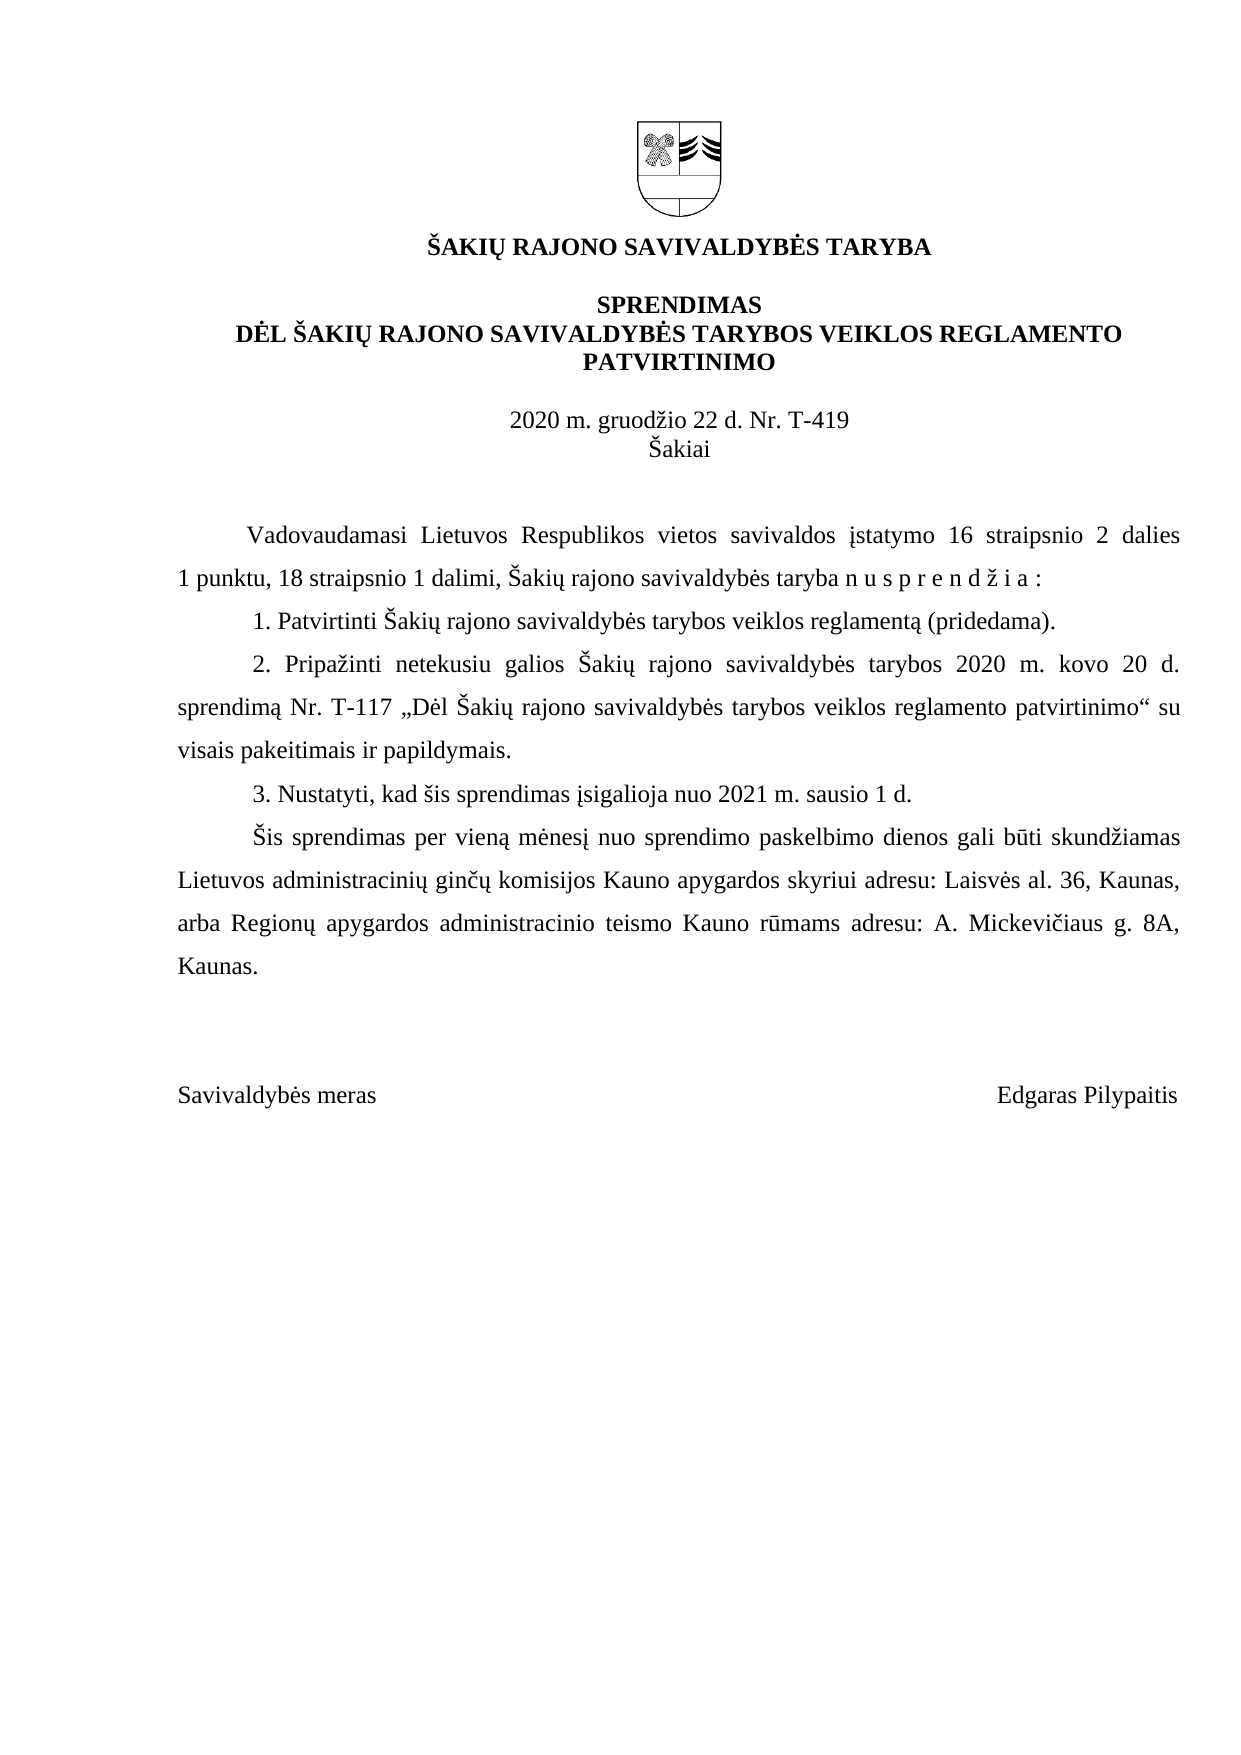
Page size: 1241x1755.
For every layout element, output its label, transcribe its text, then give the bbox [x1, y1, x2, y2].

text DĖL ŠAKIŲ RAJONO SAVIVALDYBĖS TARYBOS VEIKLOS REGLAMENTO PATVIRTINIMO [177, 319, 1181, 376]
text 3. Nustatyti, kad šis sprendimas įsigalioja nuo 2021 m. sausio 1 d. [177, 779, 1181, 807]
text 1. Patvirtinti Šakių rajono savivaldybės tarybos veiklos reglamentą (pridedama). [177, 606, 1181, 635]
text Šakiai [177, 434, 1181, 462]
text 2. Pripažinti netekusiu galios Šakių rajono savivaldybės tarybos 2020 m. kovo 20 d. sprendimą Nr. T-117 „Dėl Šakių rajono savivaldybės tarybos veiklos reglamento patvirtinimo“ su visais pakeitimais ir papildymais. [177, 649, 1181, 764]
text Šis sprendimas per vieną mėnesį nuo sprendimo paskelbimo dienos gali būti skundžiamas Lietuvos administracinių ginčų komisijos Kauno apygardos skyriui adresu: Laisvės al. 36, Kaunas, arba Regionų apygardos administracinio teismo Kauno rūmams adresu: A. Mickevičiaus g. 8A, Kaunas. [177, 822, 1181, 980]
text Savivaldybės meras Edgaras Pilypaitis [177, 1081, 1181, 1109]
text ŠAKIŲ RAJONO SAVIVALDYBĖS TARYBA [177, 232, 1181, 261]
text Vadovaudamasi Lietuvos Respublikos vietos savivaldos įstatymo 16 straipsnio 2 dalies 1 punktu, 18 straipsnio 1 dalimi, Šakių rajono savivaldybės taryba nusprendžia: [177, 520, 1181, 592]
text SPRENDIMAS [177, 290, 1181, 319]
text 2020 m. gruodžio 22 d. Nr. T-419 [177, 405, 1181, 434]
